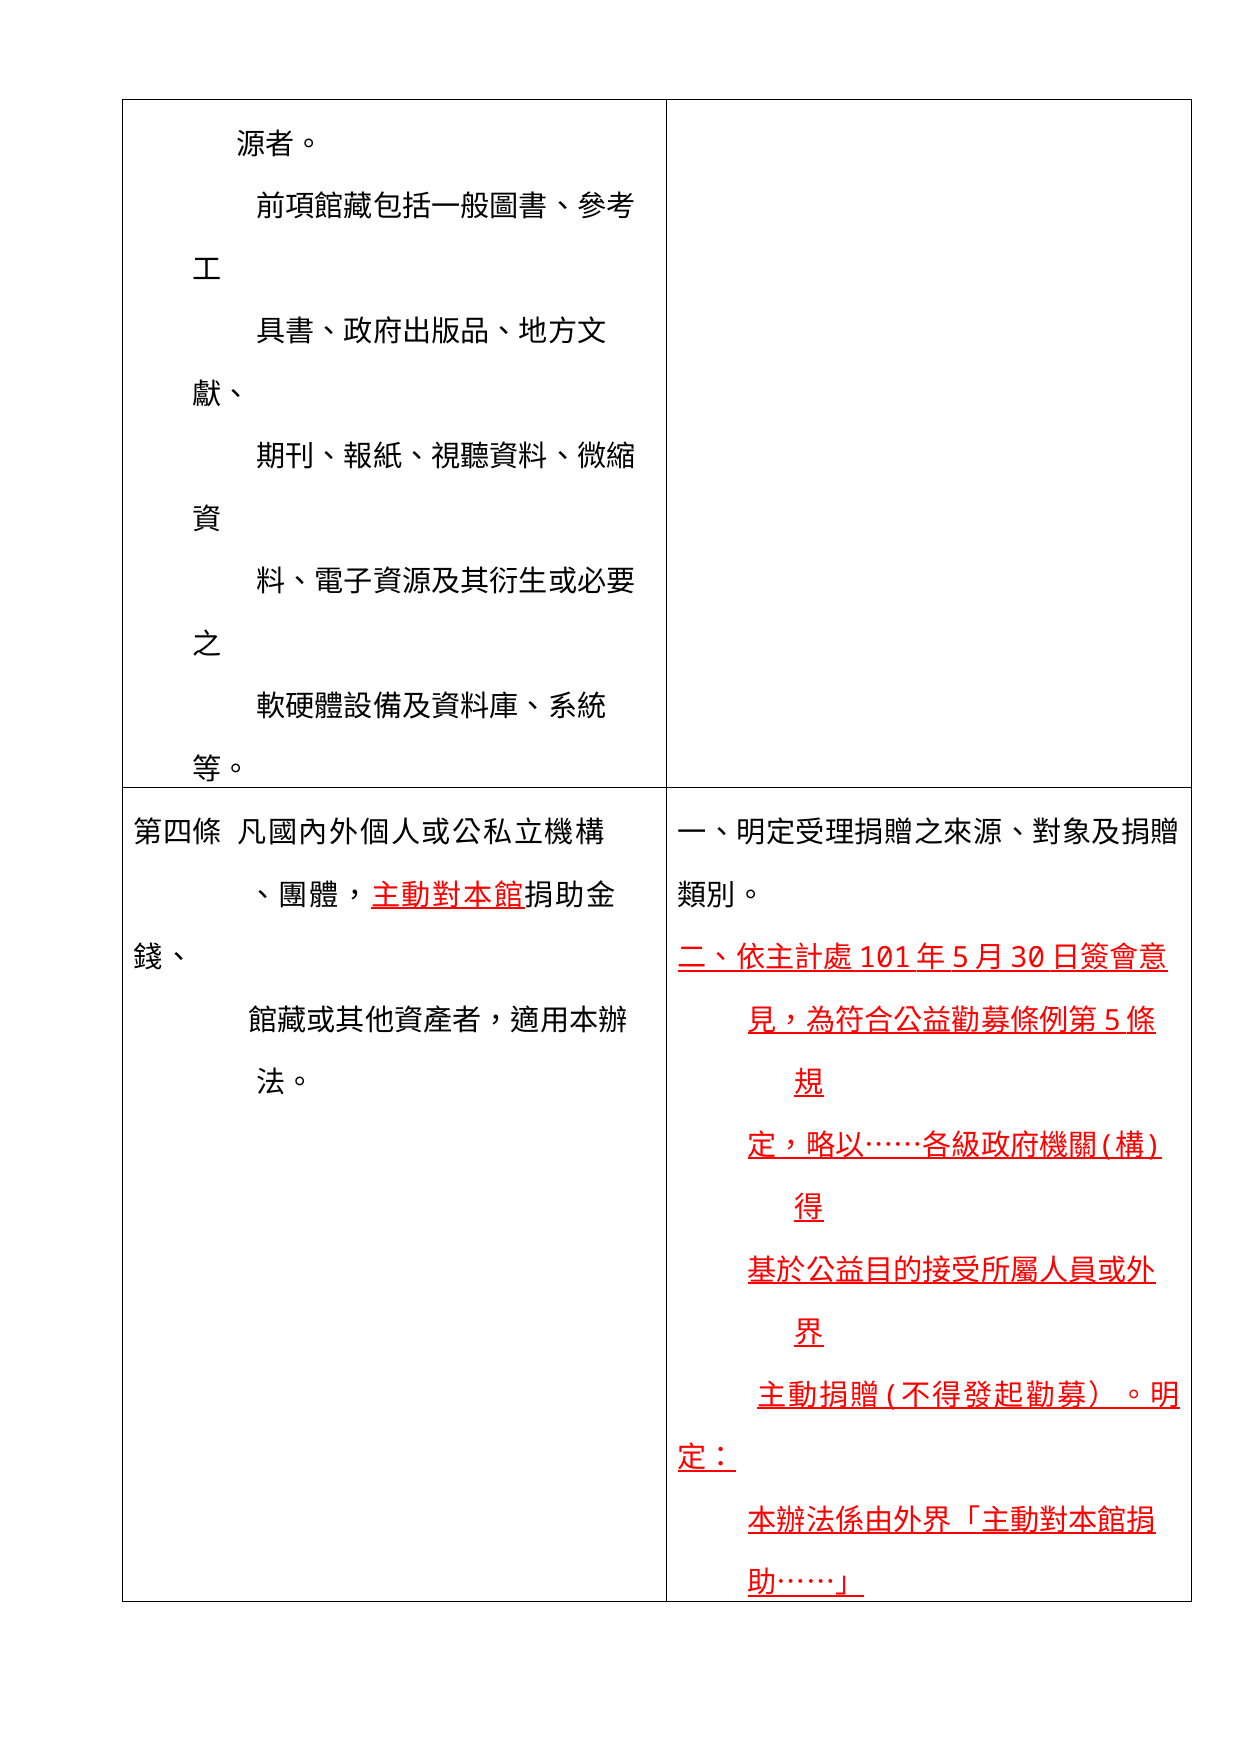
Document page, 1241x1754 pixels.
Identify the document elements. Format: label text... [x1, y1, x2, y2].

table_cell 第四條 凡國內外個人或公私立機構 、團體，主動對本館捐助金錢、 館藏或其他資產者，適用本辦 法。 [123, 788, 666, 1601]
table_cell 一、明定受理捐贈之來源、對象及捐贈類別。 二、依主計處101年5月30日簽會意 見，為符合公益勸募條例第5條規 定，略以……各級政府機關(構)得 基於公益目的接受所屬人員或外界 主動捐贈(不得發起勸募）。明定： 本辦法係由外界「主動對本館捐 助……」 [667, 788, 1191, 1601]
table_cell 源者。 前項館藏包括一般圖書、參考工 具書、政府出版品、地方文獻、 期刊、報紙、視聽資料、微縮資 料、電子資源及其衍生或必要之 軟硬體設備及資料庫、系統等。 [123, 100, 666, 787]
table_cell [667, 100, 1191, 787]
